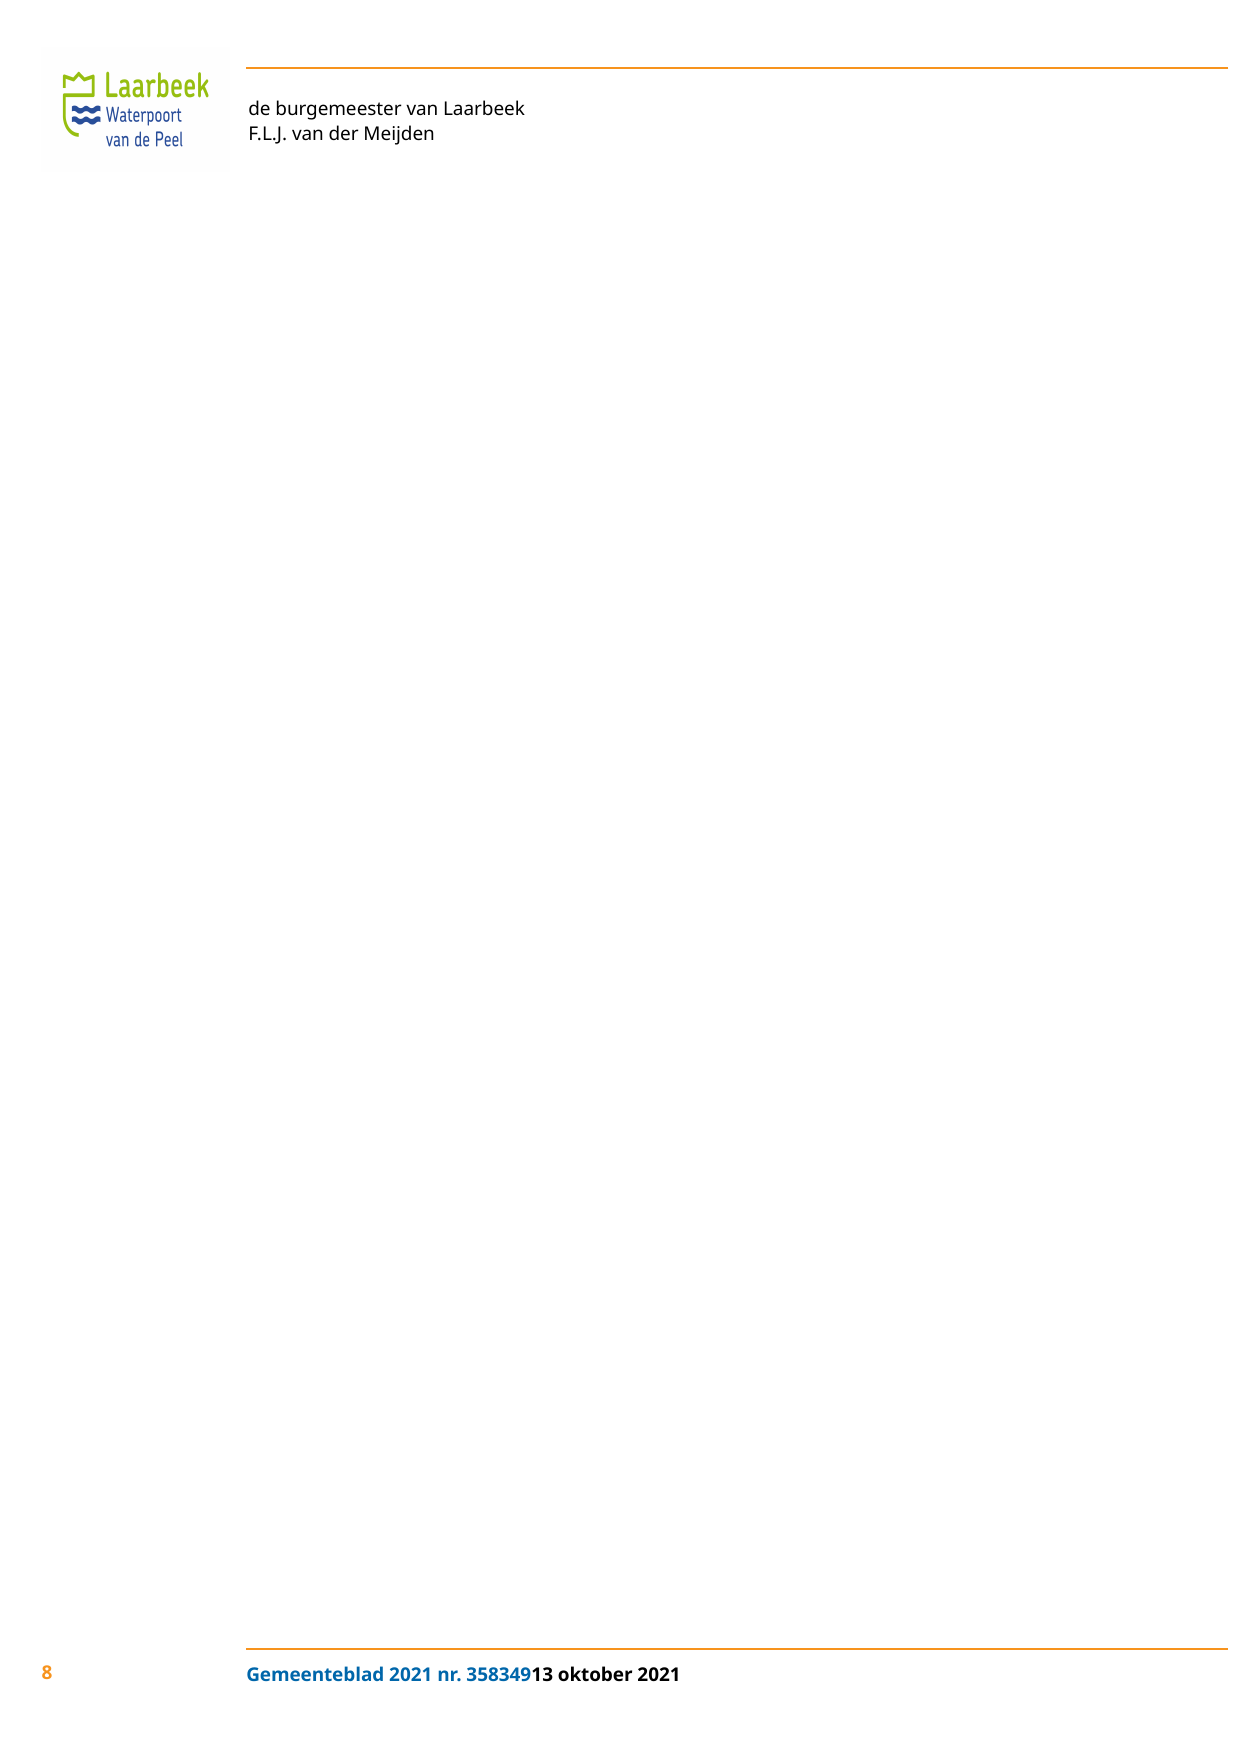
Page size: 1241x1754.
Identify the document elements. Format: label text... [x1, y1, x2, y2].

picture [41, 47, 231, 172]
text de burgemeester van Laarbeek [248, 95, 1152, 121]
text F.L.J. van der Meijden [248, 121, 1152, 146]
